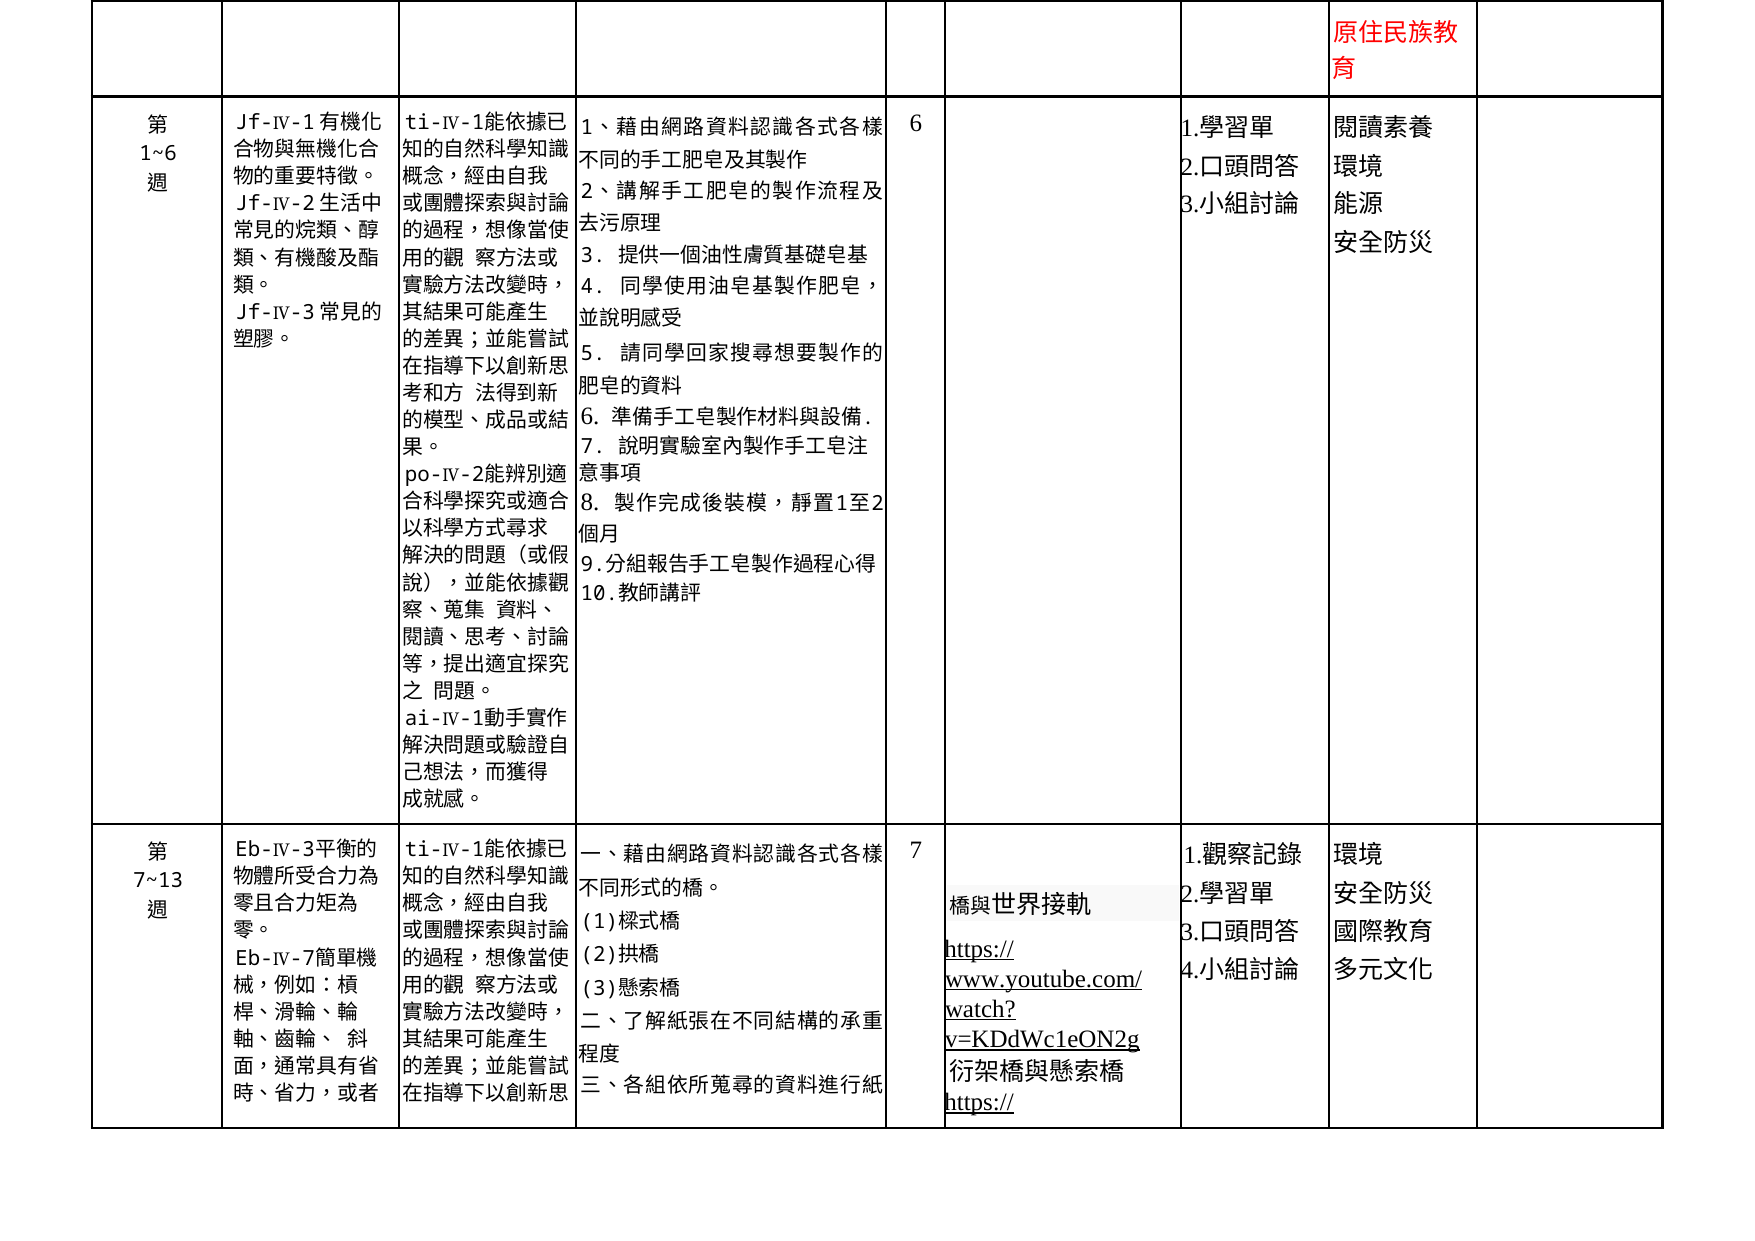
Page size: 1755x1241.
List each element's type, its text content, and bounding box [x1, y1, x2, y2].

table_cell 1.學習單 2.口頭問答 3.小組討論 [1182, 98, 1328, 822]
table_cell [946, 98, 1180, 822]
table_cell Jf-Ⅳ-1有機化合物與無機化合物的重要特徵。 Jf-Ⅳ-2生活中常見的烷類、醇類、有機酸及酯類。 Jf-Ⅳ-3常見的塑膠。 [223, 98, 398, 822]
table_cell 環境 安全防災 國際教育 多元文化 [1330, 825, 1476, 1127]
table_cell [887, 2, 944, 95]
table_cell 原住民族教育 [1330, 2, 1476, 95]
table_cell [577, 2, 885, 95]
table_cell 閱讀素養 環境 能源 安全防災 [1330, 98, 1476, 822]
table_cell 一、藉由網路資料認識各式各樣不同形式的橋。 (1)樑式橋 (2)拱橋 (3)懸索橋 二、了解紙張在不同結構的承重程度 三、各組依所蒐尋的資料進行紙 [577, 825, 885, 1127]
table_cell [400, 2, 575, 95]
table_cell [93, 2, 221, 95]
table_cell 第 7~13 週 [93, 825, 221, 1127]
table_cell 第 1~6 週 [93, 98, 221, 822]
table_cell [1478, 2, 1661, 95]
table_cell 橋與世界接軌 https://www.youtube.com/watch?v=KDdWc1eON2g 衍架橋與懸索橋 https:// [946, 825, 1180, 1127]
table_cell 7 [887, 825, 944, 1127]
table_cell [1478, 98, 1661, 822]
table_cell ti-Ⅳ-1能依據已知的自然科學知識概念，經由自我 或團體探索與討論的過程，想像當使用的觀 察方法或實驗方法改變時，其結果可能產生 的差異；並能嘗試在指導下以創新思考和方 法得到新的模型、成品或結果。 po-Ⅳ-2能辨別適合科學探究或適合以科學方式尋求 解決的問題（或假說），並能依據觀察、蒐集 資料、閱讀、思考、討論等，提出適宜探究之 問題。 ai-Ⅳ-1動手實作解決問題或驗證自己想法，而獲得 成就感。 [400, 98, 575, 822]
table_cell [1182, 2, 1328, 95]
table_cell ti-Ⅳ-1能依據已知的自然科學知識概念，經由自我 或團體探索與討論的過程，想像當使用的觀 察方法或實驗方法改變時，其結果可能產生 的差異；並能嘗試在指導下以創新思 [400, 825, 575, 1127]
table_cell 1、藉由網路資料認識各式各樣不同的手工肥皂及其製作 2、講解手工肥皂的製作流程及去污原理 3. 提供一個油性膚質基礎皂基 4. 同學使用油皂基製作肥皂，並說明感受 5. 請同學回家搜尋想要製作的肥皂的資料 6. 準備手工皂製作材料與設備. 7. 說明實驗室內製作手工皂注意事項 8. 製作完成後裝模，靜置1至2個月 9.分組報告手工皂製作過程心得 10.教師講評 [577, 98, 885, 822]
table_cell 1.觀察記錄 2.學習單 3.口頭問答 4.小組討論 [1182, 825, 1328, 1127]
table_cell 6 [887, 98, 944, 822]
table_cell [223, 2, 398, 95]
table_cell Eb-Ⅳ-3平衡的物體所受合力為零且合力矩為零。 Eb-Ⅳ-7簡單機械，例如：槓桿、滑輪、輪軸、齒輪、 斜面，通常具有省時、省力，或者 [223, 825, 398, 1127]
table_cell [946, 2, 1180, 95]
table_cell [1478, 825, 1661, 1127]
